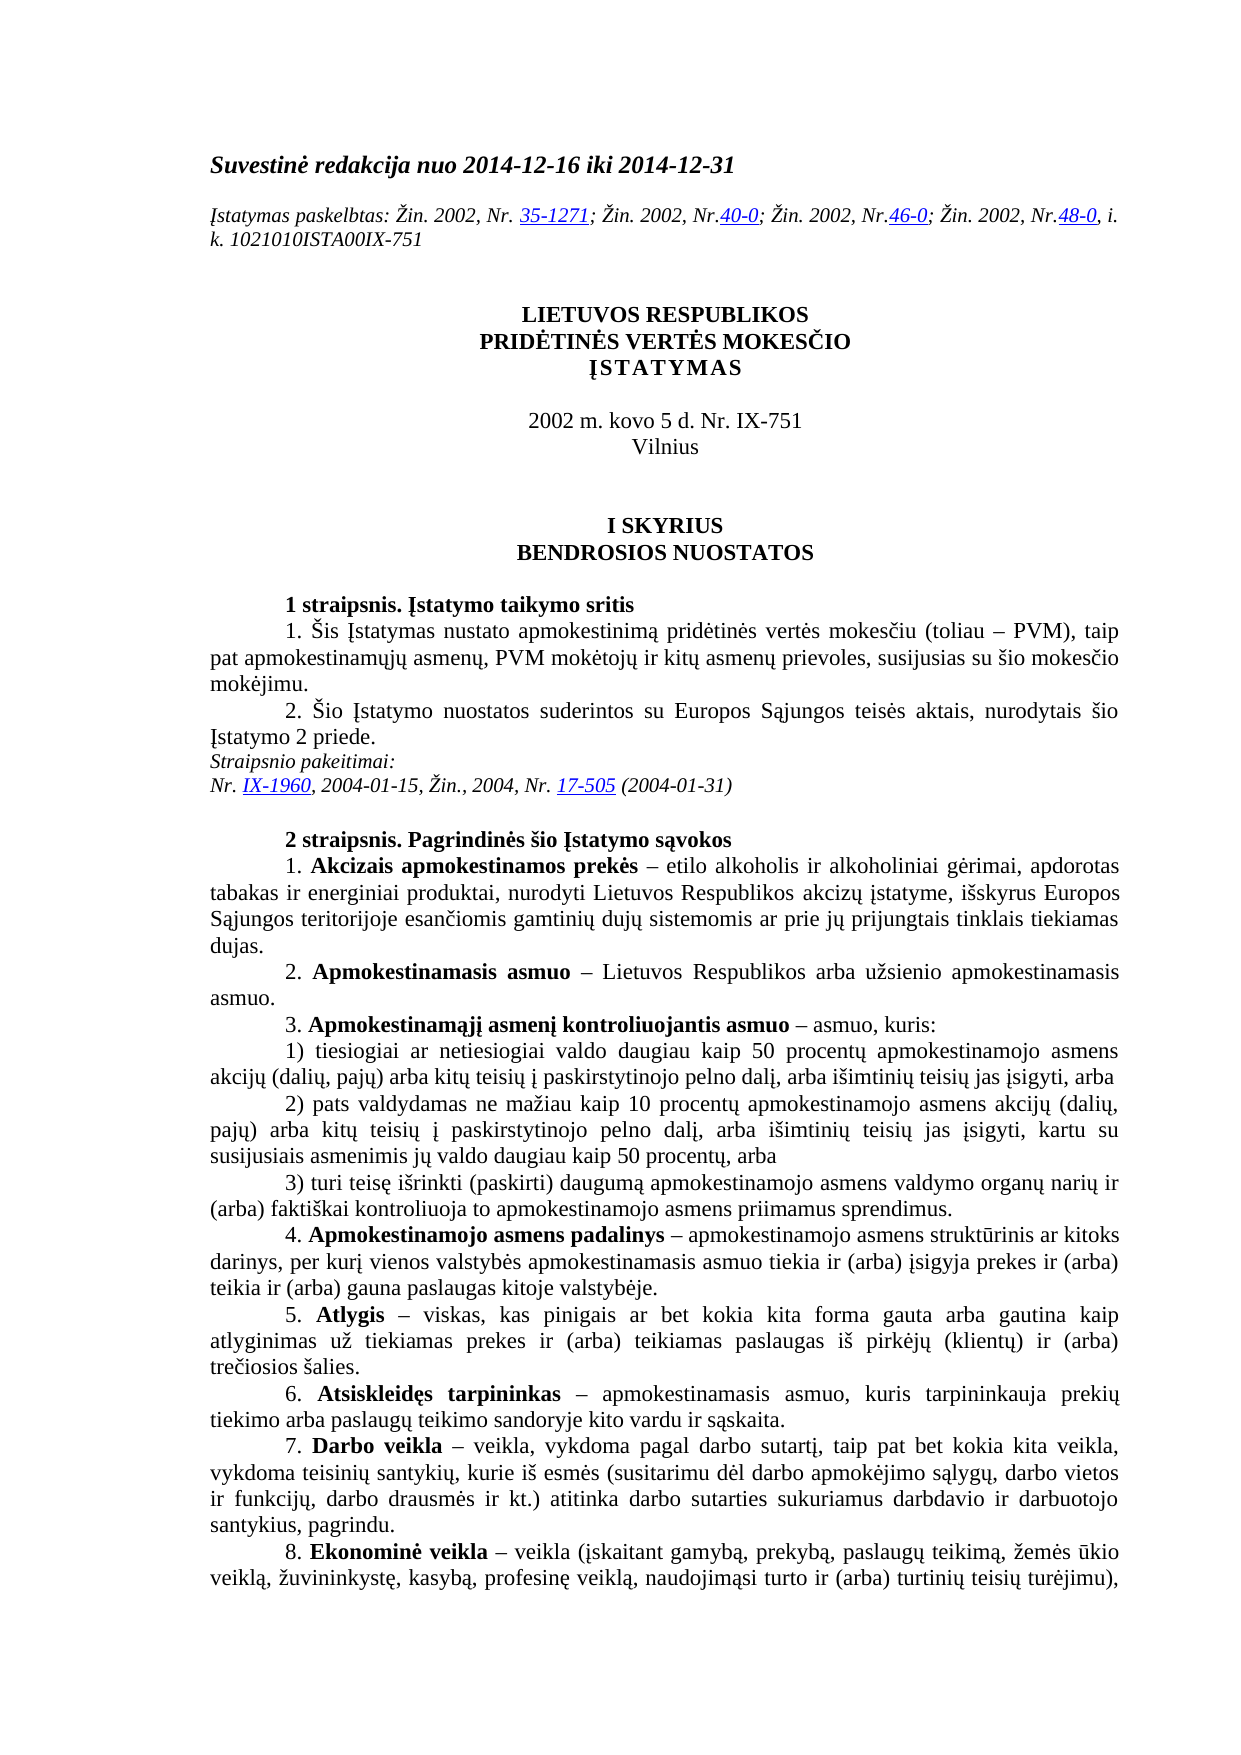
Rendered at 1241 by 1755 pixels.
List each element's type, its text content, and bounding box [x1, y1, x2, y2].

text Nr. IX-1960, 2004-01-15, Žin., 2004, Nr. 17-505 (2004-01-31) [210, 773, 1120, 797]
text 2) pats valdydamas ne mažiau kaip 10 procentų apmokestinamojo asmens akcijų (dalių, pajų) arba kitų teisių į paskirstytinojo pelno dalį, arba išimtinių teisių jas įsigyti, kartu su susijusiais asmenimis jų valdo daugiau kaip 50 procentų, arba [210, 1090, 1120, 1169]
text I SKYRIUS [210, 512, 1120, 538]
text 2. Apmokestinamasis asmuo – Lietuvos Respublikos arba užsienio apmokestinamasis asmuo. [210, 958, 1120, 1011]
text 2. Šio Įstatymo nuostatos suderintos su Europos Sąjungos teisės aktais, nurodytais šio Įstatymo 2 priede. [210, 697, 1120, 749]
text 8. Ekonominė veikla – veikla (įskaitant gamybą, prekybą, paslaugų teikimą, žemės ūkio veiklą, žuvininkystę, kasybą, profesinę veiklą, naudojimąsi turto ir (arba) turtinių teisių turėjimu), [210, 1538, 1120, 1591]
text 1) tiesiogiai ar netiesiogiai valdo daugiau kaip 50 procentų apmokestinamojo asmens akcijų (dalių, pajų) arba kitų teisių į paskirstytinojo pelno dalį, arba išimtinių teisių jas įsigyti, arba [210, 1037, 1120, 1090]
text 2002 m. kovo 5 d. Nr. IX-751 [210, 407, 1120, 433]
text 1. Akcizais apmokestinamos prekės – etilo alkoholis ir alkoholiniai gėrimai, apdorotas tabakas ir energiniai produktai, nurodyti Lietuvos Respublikos akcizų įstatyme, išskyrus Europos Sąjungos teritorijoje esančiomis gamtinių dujų sistemomis ar prie jų prijungtais tinklais tiekiamas dujas. [210, 853, 1120, 958]
text 7. Darbo veikla – veikla, vykdoma pagal darbo sutartį, taip pat bet kokia kita veikla, vykdoma teisinių santykių, kurie iš esmės (susitarimu dėl darbo apmokėjimo sąlygų, darbo vietos ir funkcijų, darbo drausmės ir kt.) atitinka darbo sutarties sukuriamus darbdavio ir darbuotojo santykius, pagrindu. [210, 1432, 1120, 1538]
text 1 straipsnis. Įstatymo taikymo sritis [210, 591, 1120, 618]
text Straipsnio pakeitimai: [210, 749, 1120, 773]
text 4. Apmokestinamojo asmens padalinys – apmokestinamojo asmens struktūrinis ar kitoks darinys, per kurį vienos valstybės apmokestinamasis asmuo tiekia ir (arba) įsigyja prekes ir (arba) teikia ir (arba) gauna paslaugas kitoje valstybėje. [210, 1222, 1120, 1301]
text Įstatymas paskelbtas: Žin. 2002, Nr. 35-1271; Žin. 2002, Nr.40-0; Žin. 2002, Nr.46-0; Žin. 2002, Nr.48-0, i. k. 1021010ISTA00IX-751 [210, 203, 1120, 251]
text 5. Atlygis – viskas, kas pinigais ar bet kokia kita forma gauta arba gautina kaip atlyginimas už tiekiamas prekes ir (arba) teikiamas paslaugas iš pirkėjų (klientų) ir (arba) trečiosios šalies. [210, 1301, 1120, 1380]
text 3. Apmokestinamąjį asmenį kontroliuojantis asmuo – asmuo, kuris: [210, 1011, 1120, 1037]
text LIETUVOS RESPUBLIKOS PRIDĖTINĖS VERTĖS MOKESČIO ĮSTATYMAS [210, 301, 1120, 380]
text 3) turi teisę išrinkti (paskirti) daugumą apmokestinamojo asmens valdymo organų narių ir (arba) faktiškai kontroliuoja to apmokestinamojo asmens priimamus sprendimus. [210, 1169, 1120, 1222]
text Vilnius [210, 433, 1120, 459]
text 2 straipsnis. Pagrindinės šio Įstatymo sąvokos [210, 826, 1120, 853]
text BENDROSIOS NUOSTATOS [210, 538, 1120, 565]
text Suvestinė redakcija nuo 2014-12-16 iki 2014-12-31 [210, 150, 1120, 179]
text 6. Atsiskleidęs tarpininkas – apmokestinamasis asmuo, kuris tarpininkauja prekių tiekimo arba paslaugų teikimo sandoryje kito vardu ir sąskaita. [210, 1380, 1120, 1432]
text 1. Šis Įstatymas nustato apmokestinimą pridėtinės vertės mokesčiu (toliau – PVM), taip pat apmokestinamųjų asmenų, PVM mokėtojų ir kitų asmenų prievoles, susijusias su šio mokesčio mokėjimu. [210, 618, 1120, 697]
